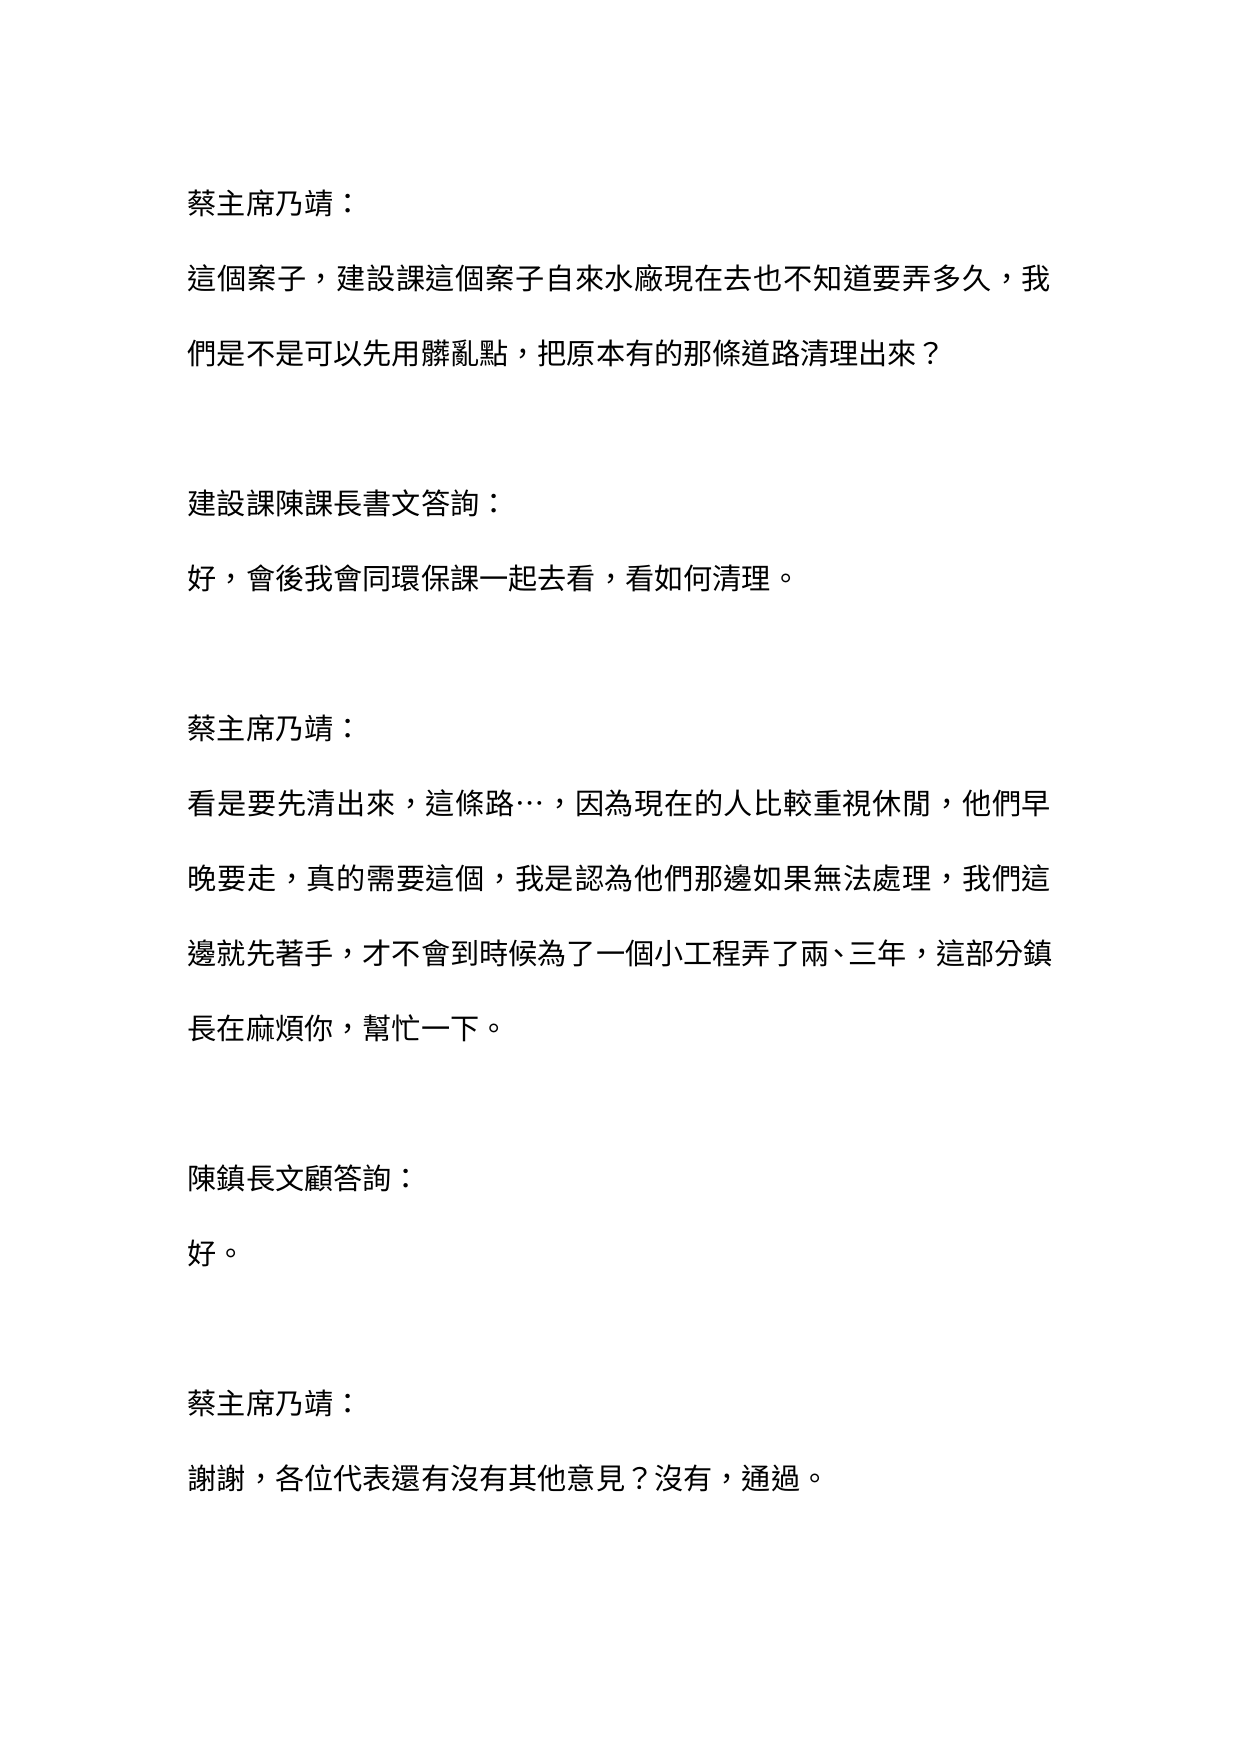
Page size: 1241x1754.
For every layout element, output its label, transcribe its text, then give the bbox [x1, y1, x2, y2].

text 蔡主席乃靖： [187, 689, 1053, 764]
text 謝謝，各位代表還有沒有其他意見？沒有，通過。 [187, 1439, 1053, 1514]
text 蔡主席乃靖： [187, 164, 1053, 239]
text 好，會後我會同環保課一起去看，看如何清理。 [187, 539, 1053, 614]
text 陳鎮長文顧答詢： [187, 1139, 1053, 1214]
text 看是要先清出來，這條路…，因為現在的人比較重視休閒，他們早晚要走，真的需要這個，我是認為他們那邊如果無法處理，我們這邊就先著手，才不會到時候為了一個小工程弄了兩、三年，這部分鎮長在麻煩你，幫忙一下。 [187, 764, 1053, 1064]
text 蔡主席乃靖： [187, 1364, 1053, 1439]
text 建設課陳課長書文答詢： [187, 464, 1053, 539]
text 這個案子，建設課這個案子自來水廠現在去也不知道要弄多久，我們是不是可以先用髒亂點，把原本有的那條道路清理出來？ [187, 239, 1053, 389]
text 好。 [187, 1214, 1053, 1289]
